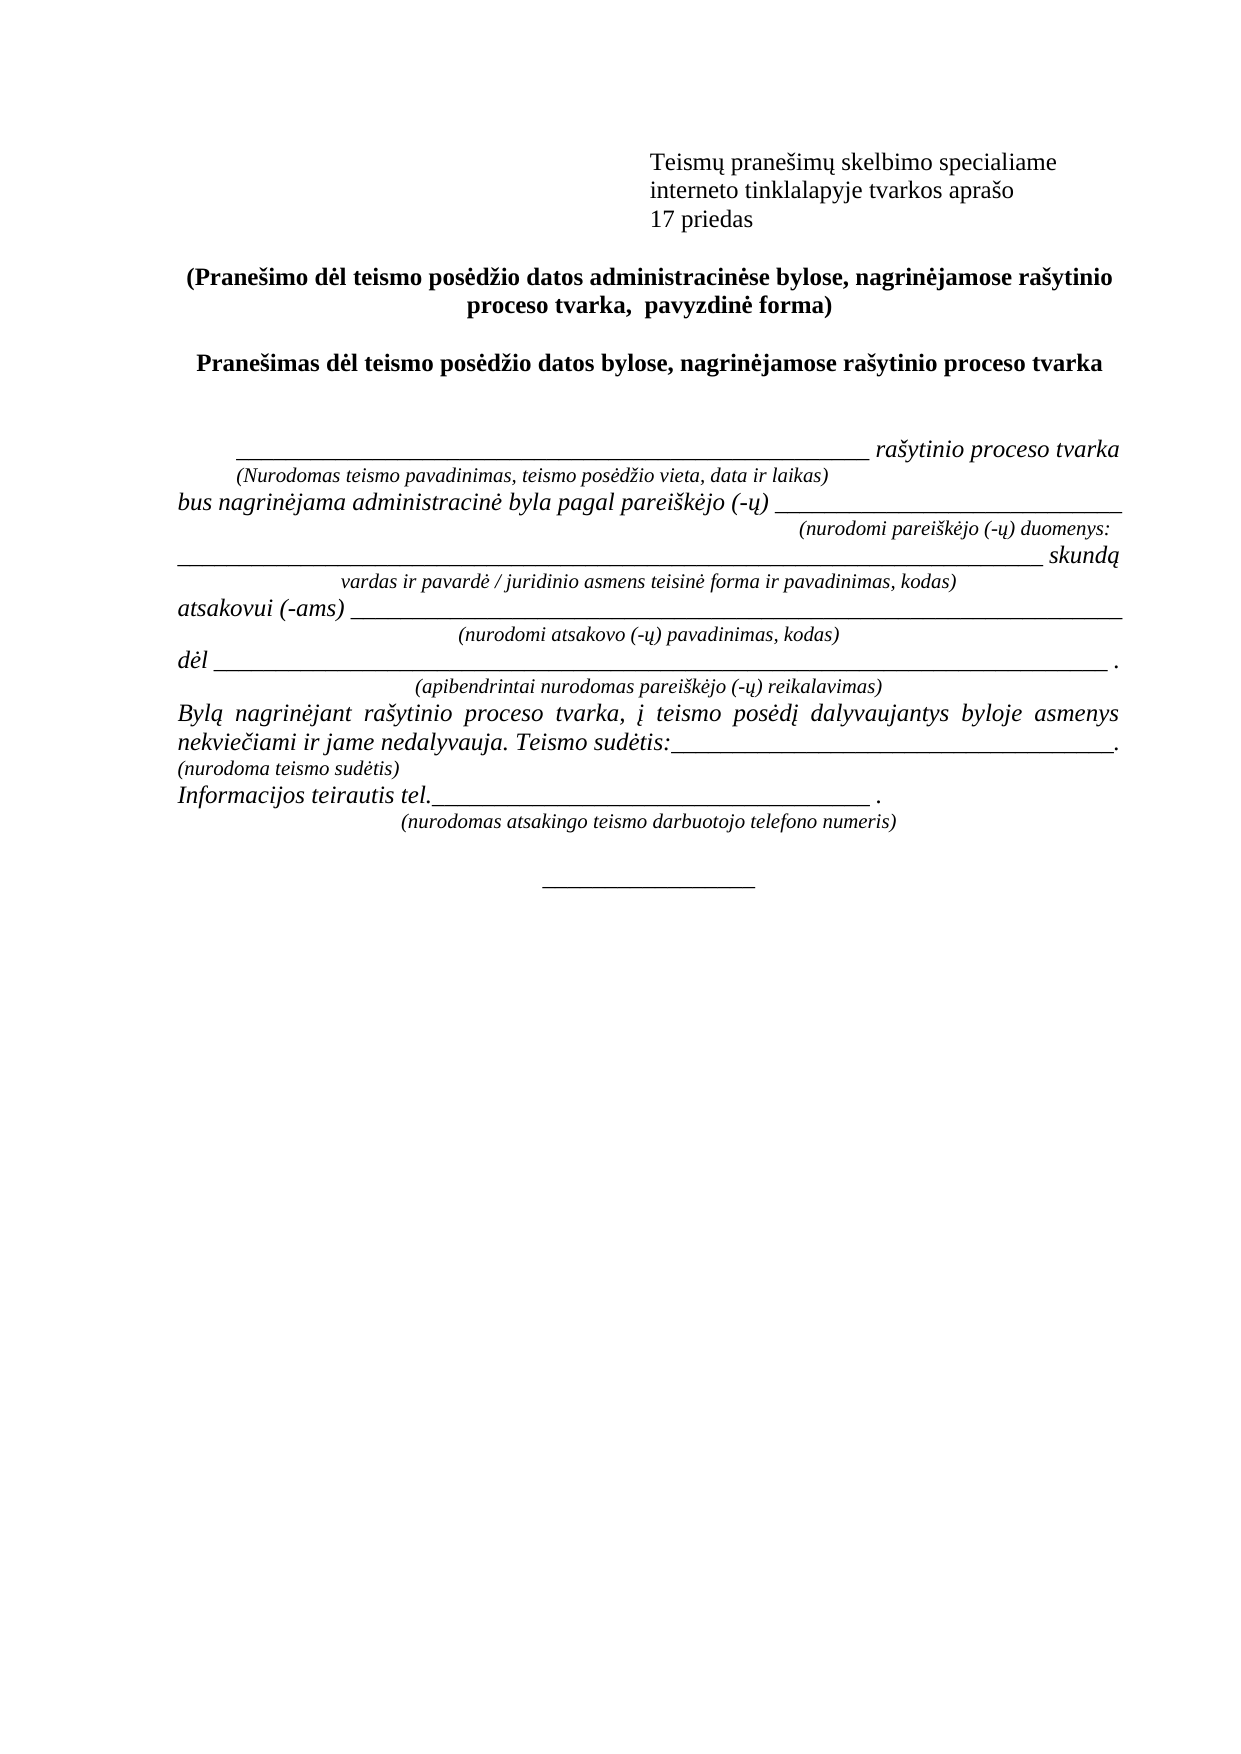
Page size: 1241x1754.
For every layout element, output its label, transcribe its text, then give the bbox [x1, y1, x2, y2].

text vardas ir pavardė / juridinio asmens teisinė forma ir pavadinimas, kodas) [177, 569, 1122, 593]
text (Nurodomas teismo pavadinimas, teismo posėdžio vieta, data ir laikas) [177, 463, 1122, 487]
text (Pranešimo dėl teismo posėdžio datos administracinėse bylose, nagrinėjamose rašytinio proceso tvarka, pavyzdinė forma) [177, 262, 1122, 319]
text (apibendrintai nurodomas pareiškėjo (-ų) reikalavimas) [177, 674, 1122, 698]
text _________________ [177, 862, 1122, 890]
text atsakovui (-ams) [177, 593, 1122, 622]
text 17 priedas [649, 204, 1122, 233]
text (nurodomi pareiškėjo (-ų) duomenys: [790, 516, 1122, 540]
text (nurodomas atsakingo teismo darbuotojo telefono numeris) [177, 809, 1122, 833]
text _ skundą [177, 540, 1122, 569]
text Pranešimas dėl teismo posėdžio datos bylose, nagrinėjamose rašytinio proceso tvarka [177, 348, 1122, 377]
text Informacijos teirautis tel.___________________________________ . [177, 780, 1122, 809]
text _ rašytinio proceso tvarka [177, 434, 1122, 463]
text (nurodoma teismo sudėtis) [177, 756, 1122, 780]
text Teismų pranešimų skelbimo specialiame interneto tinklalapyje tvarkos aprašo [649, 147, 1122, 204]
text bus nagrinėjama administracinė byla pagal pareiškėjo (-ų) [177, 487, 1122, 516]
text (nurodomi atsakovo (-ų) pavadinimas, kodas) [177, 622, 1122, 646]
text dėl . [177, 646, 1122, 674]
text Bylą nagrinėjant rašytinio proceso tvarka, į teismo posėdį dalyvaujantys byloje asmenys nekviečiami ir jame nedalyvauja. Teismo sudėtis: . [177, 698, 1122, 756]
